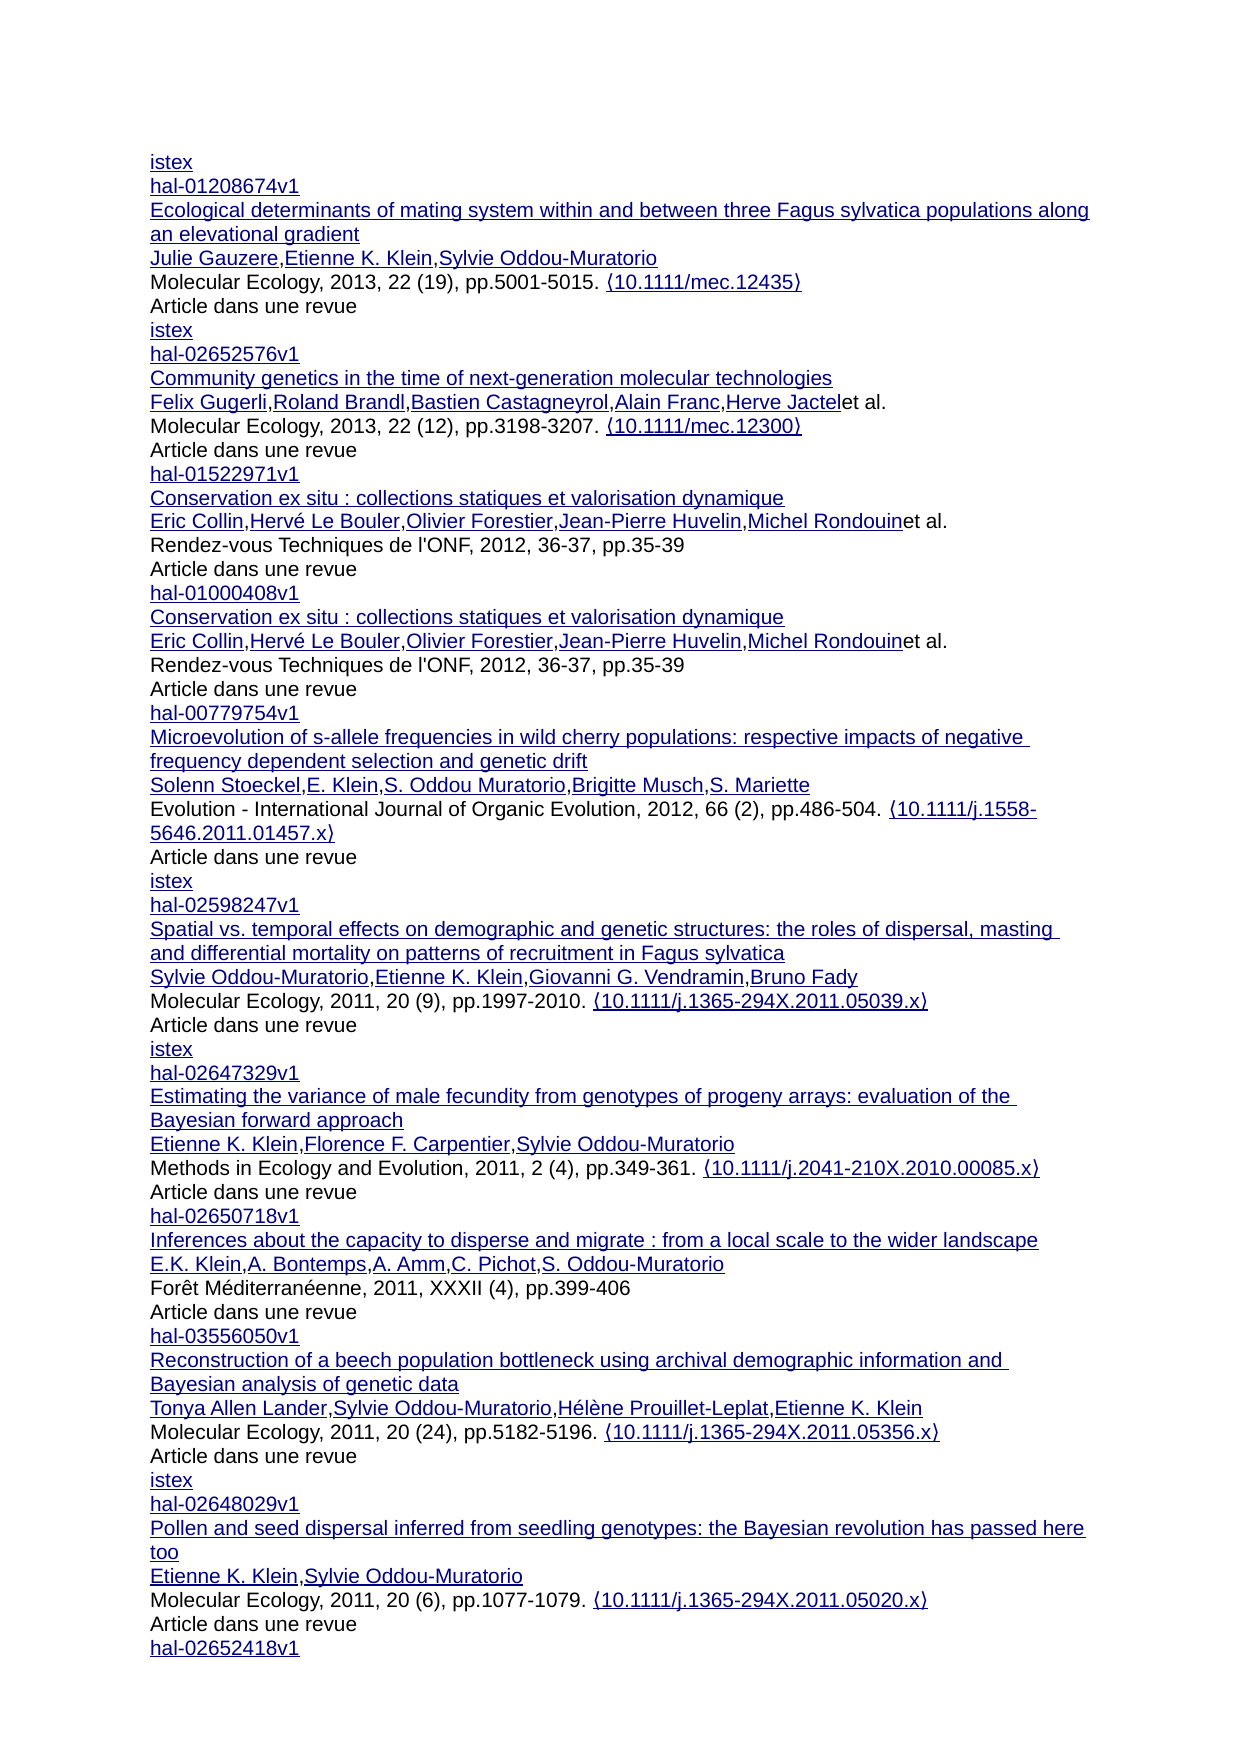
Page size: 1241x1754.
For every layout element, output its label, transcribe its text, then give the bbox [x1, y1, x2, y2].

table_cell Inferences about the capacity to disperse and migrate : from a local scale to the wider landscape E.K. Klein,A. Bontemps,A. Amm,C. Pichot,S. Oddou-Muratorio Forêt Méditerranéenne, 2011, XXXII (4), pp.399-406 Article dans une revue hal-03556050v1 [150, 1228, 1090, 1348]
table_cell Reconstruction of a beech population bottleneck using archival demographic information and Bayesian analysis of genetic data Tonya Allen Lander,Sylvie Oddou-Muratorio,Hélène Prouillet-Leplat,Etienne K. Klein Molecular Ecology, 2011, 20 (24), pp.5182-5196. ⟨10.1111/j.1365-294X.2011.05356.x⟩ Article dans une revue istex hal-02648029v1 [150, 1348, 1090, 1516]
table_cell Ecological determinants of mating system within and between three Fagus sylvatica populations along [150, 198, 1090, 219]
table_cell Conservation ex situ : collections statiques et valorisation dynamique Eric Collin,Hervé Le Bouler,Olivier Forestier,Jean-Pierre Huvelin,Michel Rondouinet al. Rendez-vous Techniques de l'ONF, 2012, 36-37, pp.35-39 Article dans une revue hal-01000408v1 [150, 485, 1090, 605]
table_cell Microevolution of s-allele frequencies in wild cherry populations: respective impacts of negative frequency dependent selection and genetic drift Solenn Stoeckel,E. Klein,S. Oddou Muratorio,Brigitte Musch,S. Mariette Evolution - International Journal of Organic Evolution, 2012, 66 (2), pp.486-504. ⟨10.1111/j.1558-5646.2011.01457.x⟩ Article dans une revue istex hal-02598247v1 [150, 725, 1090, 917]
table_cell Pollen and seed dispersal inferred from seedling genotypes: the Bayesian revolution has passed here too Etienne K. Klein,Sylvie Oddou-Muratorio Molecular Ecology, 2011, 20 (6), pp.1077-1079. ⟨10.1111/j.1365-294X.2011.05020.x⟩ Article dans une revue hal-02652418v1 [150, 1516, 1090, 1659]
table_cell an elevational gradient Julie Gauzere,Etienne K. Klein,Sylvie Oddou-Muratorio Molecular Ecology, 2013, 22 (19), pp.5001-5015. ⟨10.1111/mec.12435⟩ Article dans une revue istex hal-02652576v1 [150, 220, 1090, 366]
table_cell Community genetics in the time of next-generation molecular technologies Felix Gugerli,Roland Brandl,Bastien Castagneyrol,Alain Franc,Herve Jactelet al. Molecular Ecology, 2013, 22 (12), pp.3198-3207. ⟨10.1111/mec.12300⟩ Article dans une revue hal-01522971v1 [150, 366, 1090, 485]
table_cell Conservation ex situ : collections statiques et valorisation dynamique Eric Collin,Hervé Le Bouler,Olivier Forestier,Jean-Pierre Huvelin,Michel Rondouinet al. Rendez-vous Techniques de l'ONF, 2012, 36-37, pp.35-39 Article dans une revue hal-00779754v1 [150, 605, 1090, 725]
table_cell Spatial vs. temporal effects on demographic and genetic structures: the roles of dispersal, masting and differential mortality on patterns of recruitment in Fagus sylvatica Sylvie Oddou-Muratorio,Etienne K. Klein,Giovanni G. Vendramin,Bruno Fady Molecular Ecology, 2011, 20 (9), pp.1997-2010. ⟨10.1111/j.1365-294X.2011.05039.x⟩ Article dans une revue istex hal-02647329v1 [150, 917, 1090, 1084]
table_cell Estimating the variance of male fecundity from genotypes of progeny arrays: evaluation of the Bayesian forward approach Etienne K. Klein,Florence F. Carpentier,Sylvie Oddou-Muratorio Methods in Ecology and Evolution, 2011, 2 (4), pp.349-361. ⟨10.1111/j.2041-210X.2010.00085.x⟩ Article dans une revue hal-02650718v1 [150, 1084, 1090, 1228]
table_cell istex hal-01208674v1 [150, 150, 1090, 198]
